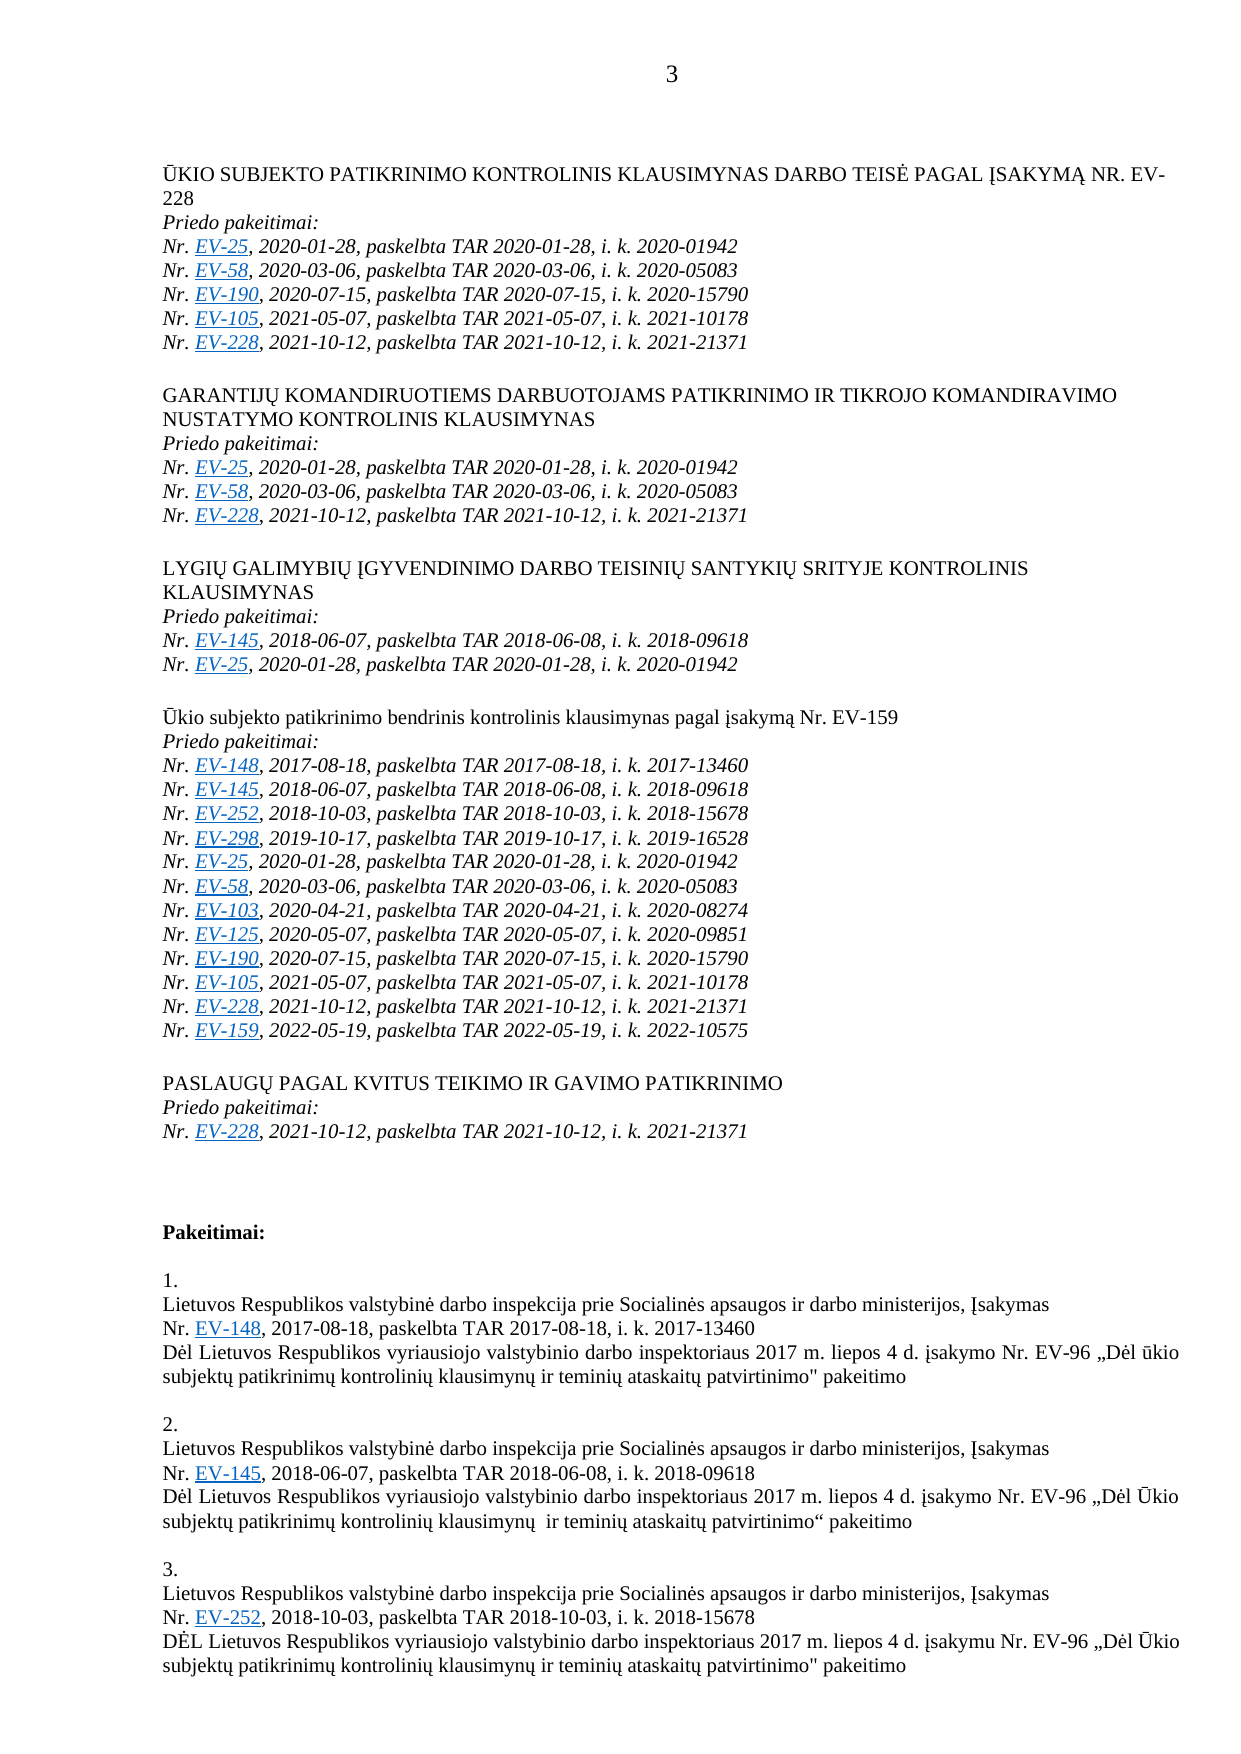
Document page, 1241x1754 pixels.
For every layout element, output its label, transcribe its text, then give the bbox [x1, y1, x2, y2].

text Nr. EV-25, 2020-01-28, paskelbta TAR 2020-01-28, i. k. 2020-01942 [162, 234, 1181, 258]
text Pakeitimai: [162, 1220, 1181, 1244]
text Nr. EV-148, 2017-08-18, paskelbta TAR 2017-08-18, i. k. 2017-13460 [162, 1316, 1181, 1340]
text Dėl Lietuvos Respublikos vyriausiojo valstybinio darbo inspektoriaus 2017 m. liepos 4 d. įsakymo Nr. EV-96 „Dėl ūkio subjektų patikrinimų kontrolinių klausimynų ir teminių ataskaitų patvirtinimo" pakeitimo [162, 1340, 1181, 1388]
text 3. [162, 1557, 1181, 1581]
text Nr. EV-252, 2018-10-03, paskelbta TAR 2018-10-03, i. k. 2018-15678 [162, 801, 1181, 825]
text Nr. EV-125, 2020-05-07, paskelbta TAR 2020-05-07, i. k. 2020-09851 [162, 922, 1181, 946]
text Nr. EV-190, 2020-07-15, paskelbta TAR 2020-07-15, i. k. 2020-15790 [162, 282, 1181, 306]
text PASLAUGŲ PAGAL KVITUS TEIKIMO IR GAVIMO PATIKRINIMO [162, 1071, 1181, 1095]
text Lietuvos Respublikos valstybinė darbo inspekcija prie Socialinės apsaugos ir darbo ministerijos, Įsakymas [162, 1581, 1181, 1605]
text Nr. EV-105, 2021-05-07, paskelbta TAR 2021-05-07, i. k. 2021-10178 [162, 970, 1181, 994]
text Lietuvos Respublikos valstybinė darbo inspekcija prie Socialinės apsaugos ir darbo ministerijos, Įsakymas [162, 1292, 1181, 1316]
text Nr. EV-148, 2017-08-18, paskelbta TAR 2017-08-18, i. k. 2017-13460 [162, 753, 1181, 777]
text 2. [162, 1412, 1181, 1436]
text Nr. EV-25, 2020-01-28, paskelbta TAR 2020-01-28, i. k. 2020-01942 [162, 455, 1181, 479]
text DĖL Lietuvos Respublikos vyriausiojo valstybinio darbo inspektoriaus 2017 m. liepos 4 d. įsakymu Nr. EV-96 „Dėl Ūkio subjektų patikrinimų kontrolinių klausimynų ir teminių ataskaitų patvirtinimo" pakeitimo [162, 1629, 1181, 1677]
text Nr. EV-228, 2021-10-12, paskelbta TAR 2021-10-12, i. k. 2021-21371 [162, 1119, 1181, 1143]
text Lietuvos Respublikos valstybinė darbo inspekcija prie Socialinės apsaugos ir darbo ministerijos, Įsakymas [162, 1436, 1181, 1460]
text Nr. EV-25, 2020-01-28, paskelbta TAR 2020-01-28, i. k. 2020-01942 [162, 849, 1181, 873]
text GARANTIJŲ KOMANDIRUOTIEMS DARBUOTOJAMS PATIKRINIMO IR TIKROJO KOMANDIRAVIMO NUSTATYMO KONTROLINIS KLAUSIMYNAS [162, 383, 1181, 431]
text ŪKIO SUBJEKTO PATIKRINIMO KONTROLINIS KLAUSIMYNAS DARBO TEISĖ PAGAL ĮSAKYMĄ NR. EV-228 [162, 162, 1181, 210]
text Nr. EV-58, 2020-03-06, paskelbta TAR 2020-03-06, i. k. 2020-05083 [162, 258, 1181, 282]
text Nr. EV-228, 2021-10-12, paskelbta TAR 2021-10-12, i. k. 2021-21371 [162, 994, 1181, 1018]
text Nr. EV-228, 2021-10-12, paskelbta TAR 2021-10-12, i. k. 2021-21371 [162, 503, 1181, 527]
text Nr. EV-252, 2018-10-03, paskelbta TAR 2018-10-03, i. k. 2018-15678 [162, 1605, 1181, 1629]
text Nr. EV-298, 2019-10-17, paskelbta TAR 2019-10-17, i. k. 2019-16528 [162, 825, 1181, 849]
text Priedo pakeitimai: [162, 431, 1181, 455]
text Nr. EV-228, 2021-10-12, paskelbta TAR 2021-10-12, i. k. 2021-21371 [162, 330, 1181, 354]
text Priedo pakeitimai: [162, 1095, 1181, 1119]
text Nr. EV-159, 2022-05-19, paskelbta TAR 2022-05-19, i. k. 2022-10575 [162, 1018, 1181, 1042]
text LYGIŲ GALIMYBIŲ ĮGYVENDINIMO DARBO TEISINIŲ SANTYKIŲ SRITYJE KONTROLINIS KLAUSIMYNAS [162, 556, 1181, 604]
text Ūkio subjekto patikrinimo bendrinis kontrolinis klausimynas pagal įsakymą Nr. EV-159 [162, 705, 1181, 729]
text Nr. EV-190, 2020-07-15, paskelbta TAR 2020-07-15, i. k. 2020-15790 [162, 946, 1181, 970]
text Priedo pakeitimai: [162, 729, 1181, 753]
text Nr. EV-145, 2018-06-07, paskelbta TAR 2018-06-08, i. k. 2018-09618 [162, 628, 1181, 652]
text Nr. EV-58, 2020-03-06, paskelbta TAR 2020-03-06, i. k. 2020-05083 [162, 479, 1181, 503]
text Priedo pakeitimai: [162, 210, 1181, 234]
text Nr. EV-103, 2020-04-21, paskelbta TAR 2020-04-21, i. k. 2020-08274 [162, 898, 1181, 922]
text 1. [162, 1268, 1181, 1292]
text Nr. EV-145, 2018-06-07, paskelbta TAR 2018-06-08, i. k. 2018-09618 [162, 1460, 1181, 1484]
text Dėl Lietuvos Respublikos vyriausiojo valstybinio darbo inspektoriaus 2017 m. liepos 4 d. įsakymo Nr. EV-96 „Dėl Ūkio subjektų patikrinimų kontrolinių klausimynų ir teminių ataskaitų patvirtinimo“ pakeitimo [162, 1484, 1181, 1533]
text Priedo pakeitimai: [162, 604, 1181, 628]
text Nr. EV-145, 2018-06-07, paskelbta TAR 2018-06-08, i. k. 2018-09618 [162, 777, 1181, 801]
text Nr. EV-58, 2020-03-06, paskelbta TAR 2020-03-06, i. k. 2020-05083 [162, 873, 1181, 898]
text Nr. EV-105, 2021-05-07, paskelbta TAR 2021-05-07, i. k. 2021-10178 [162, 306, 1181, 330]
text Nr. EV-25, 2020-01-28, paskelbta TAR 2020-01-28, i. k. 2020-01942 [162, 652, 1181, 676]
